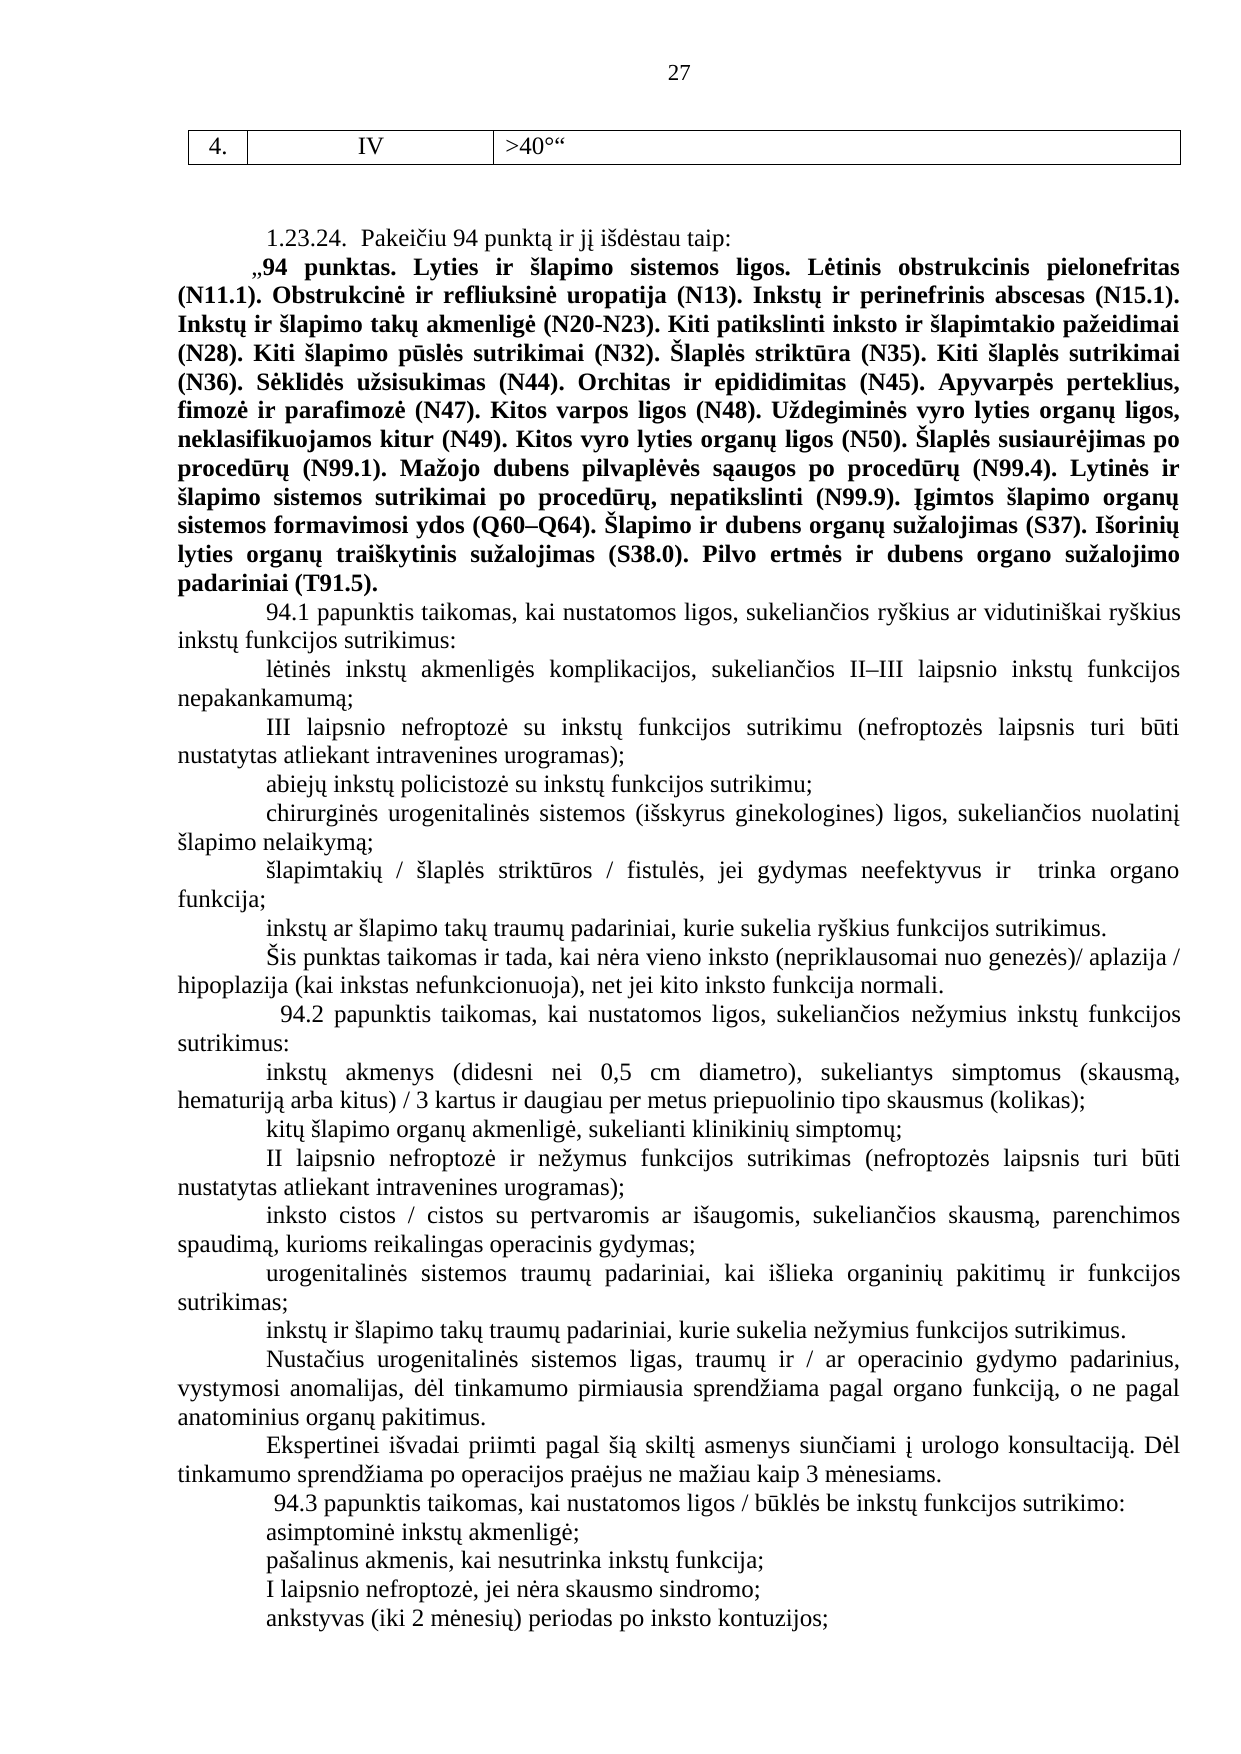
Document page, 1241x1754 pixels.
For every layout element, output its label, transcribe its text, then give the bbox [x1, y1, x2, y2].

text ankstyvas (iki 2 mėnesių) periodas po inksto kontuzijos; [177, 1603, 1181, 1632]
text pašalinus akmenis, kai nesutrinka inkstų funkcija; [177, 1545, 1181, 1574]
text Nustačius urogenitalinės sistemos ligas, traumų ir / ar operacinio gydymo padarinius, vystymosi anomalijas, dėl tinkamumo pirmiausia sprendžiama pagal organo funkciją, o ne pagal anatominius organų pakitimus. [177, 1344, 1181, 1430]
text 1.23.24. Pakeičiu 94 punktą ir jį išdėstau taip: [192, 223, 1181, 252]
text 94.1 papunktis taikomas, kai nustatomos ligos, sukeliančios ryškius ar vidutiniškai ryškius inkstų funkcijos sutrikimus: [177, 597, 1181, 654]
text III laipsnio nefroptozė su inkstų funkcijos sutrikimu (nefroptozės laipsnis turi būti nustatytas atliekant intravenines urogramas); [177, 712, 1181, 769]
text inkstų akmenys (didesni nei 0,5 cm diametro), sukeliantys simptomus (skausmą, hematuriją arba kitus) / 3 kartus ir daugiau per metus priepuolinio tipo skausmus (kolikas); [177, 1057, 1181, 1114]
text 94.3 papunktis taikomas, kai nustatomos ligos / būklės be inkstų funkcijos sutrikimo: [274, 1488, 1181, 1517]
text Šis punktas taikomas ir tada, kai nėra vieno inksto (nepriklausomai nuo genezės)/ aplazija / hipoplazija (kai inkstas nefunkcionuoja), net jei kito inksto funkcija normali. [177, 942, 1181, 999]
text abiejų inkstų policistozė su inkstų funkcijos sutrikimu; [177, 769, 1181, 798]
text lėtinės inkstų akmenligės komplikacijos, sukeliančios II–III laipsnio inkstų funkcijos nepakankamumą; [177, 654, 1181, 712]
text kitų šlapimo organų akmenligė, sukelianti klinikinių simptomų; [177, 1114, 1181, 1143]
text 94.2 papunktis taikomas, kai nustatomos ligos, sukeliančios nežymius inkstų funkcijos sutrikimus: [177, 999, 1181, 1057]
text urogenitalinės sistemos traumų padariniai, kai išlieka organinių pakitimų ir funkcijos sutrikimas; [177, 1258, 1181, 1315]
text Ekspertinei išvadai priimti pagal šią skiltį asmenys siunčiami į urologo konsultaciją. Dėl tinkamumo sprendžiama po operacijos praėjus ne mažiau kaip 3 mėnesiams. [177, 1430, 1181, 1488]
text inkstų ir šlapimo takų traumų padariniai, kurie sukelia nežymius funkcijos sutrikimus. [177, 1315, 1181, 1344]
text I laipsnio nefroptozė, jei nėra skausmo sindromo; [177, 1574, 1181, 1603]
text inksto cistos / cistos su pertvaromis ar išaugomis, sukeliančios skausmą, parenchimos spaudimą, kurioms reikalingas operacinis gydymas; [177, 1200, 1181, 1258]
table_cell 4. [189, 131, 247, 164]
text asimptominė inkstų akmenligė; [177, 1517, 1181, 1545]
text „94 punktas. Lyties ir šlapimo sistemos ligos. Lėtinis obstrukcinis pielonefritas (N11.1). Obstrukcinė ir refliuksinė uropatija (N13). Inkstų ir perinefrinis abscesas (N15.1). Inkstų ir šlapimo takų akmenligė (N20-N23). Kiti patikslinti inksto ir šlapimtakio pažeidimai (N28). Kiti šlapimo pūslės sutrikimai (N32). Šlaplės striktūra (N35). Kiti šlaplės sutrikimai (N36). Sėklidės užsisukimas (N44). Orchitas ir epididimitas (N45). Apyvarpės perteklius, fimozė ir parafimozė (N47). Kitos varpos ligos (N48). Uždegiminės vyro lyties organų ligos, neklasifikuojamos kitur (N49). Kitos vyro lyties organų ligos (N50). Šlaplės susiaurėjimas po procedūrų (N99.1). Mažojo dubens pilvaplėvės sąaugos po procedūrų (N99.4). Lytinės ir šlapimo sistemos sutrikimai po procedūrų, nepatikslinti (N99.9). Įgimtos šlapimo organų sistemos formavimosi ydos (Q60–Q64). Šlapimo ir dubens organų sužalojimas (S37). Išorinių lyties organų traiškytinis sužalojimas (S38.0). Pilvo ertmės ir dubens organo sužalojimo padariniai (T91.5). [177, 252, 1181, 597]
text inkstų ar šlapimo takų traumų padariniai, kurie sukelia ryškius funkcijos sutrikimus. [177, 913, 1181, 942]
text chirurginės urogenitalinės sistemos (išskyrus ginekologines) ligos, sukeliančios nuolatinį šlapimo nelaikymą; [177, 798, 1181, 855]
table_cell >40°“ [494, 131, 1180, 164]
text II laipsnio nefroptozė ir nežymus funkcijos sutrikimas (nefroptozės laipsnis turi būti nustatytas atliekant intravenines urogramas); [177, 1143, 1181, 1200]
table_cell IV [248, 131, 493, 164]
text šlapimtakių / šlaplės striktūros / fistulės, jei gydymas neefektyvus ir trinka organo funkcija; [177, 855, 1181, 913]
